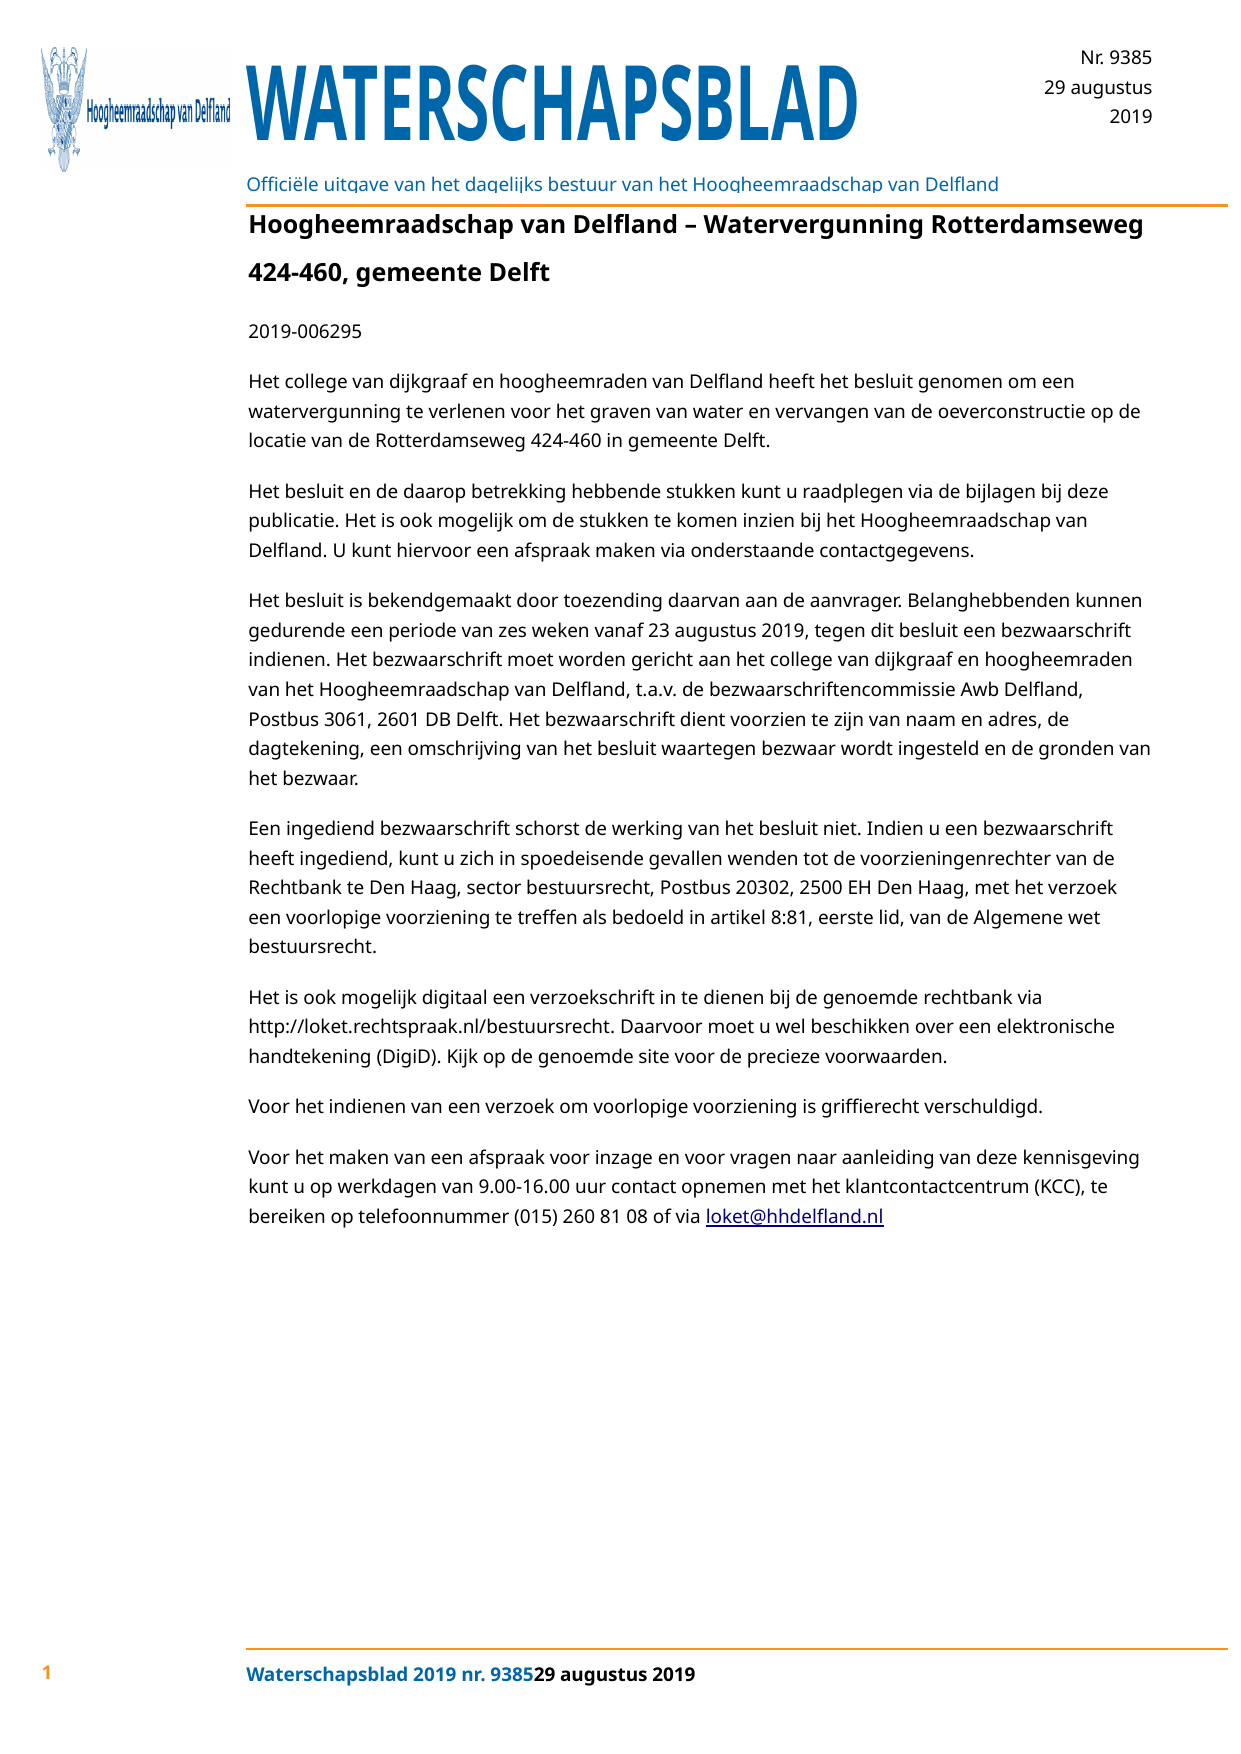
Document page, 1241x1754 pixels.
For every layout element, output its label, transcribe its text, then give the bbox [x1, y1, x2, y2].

text Voor het indienen van een verzoek om voorlopige voorziening is griffierecht verschuldigd. [248, 1094, 1152, 1119]
text Het is ook mogelijk digitaal een verzoekschrift in te dienen bij de genoemde rechtbank via http://loket.rechtspraak.nl/bestuursrecht. Daarvoor moet u wel beschikken over een elektronische handtekening (DigiD). Kijk op de genoemde site voor de precieze voorwaarden. [248, 984, 1152, 1069]
text Hoogheemraadschap van Delfland – Watervergunning Rotterdamseweg 424-460, gemeente Delft [248, 207, 1152, 288]
text Het besluit en de daarop betrekking hebbende stukken kunt u raadplegen via de bijlagen bij deze publicatie. Het is ook mogelijk om de stukken te komen inzien bij het Hoogheemraadschap van Delfland. U kunt hiervoor een afspraak maken via onderstaande contactgegevens. [248, 478, 1152, 563]
picture [41, 47, 231, 172]
text Het college van dijkgraaf en hoogheemraden van Delfland heeft het besluit genomen om een watervergunning te verlenen voor het graven van water en vervangen van de oeverconstructie op de locatie van de Rotterdamseweg 424-460 in gemeente Delft. [248, 368, 1152, 453]
text 2019-006295 [248, 318, 1152, 344]
text Een ingediend bezwaarschrift schorst de werking van het besluit niet. Indien u een bezwaarschrift heeft ingediend, kunt u zich in spoedeisende gevallen wenden tot de voorzieningenrechter van de Rechtbank te Den Haag, sector bestuursrecht, Postbus 20302, 2500 EH Den Haag, met het verzoek een voorlopige voorziening te treffen als bedoeld in artikel 8:81, eerste lid, van de Algemene wet bestuursrecht. [248, 815, 1152, 959]
text Voor het maken van een afspraak voor inzage en voor vragen naar aanleiding van deze kennisgeving kunt u op werkdagen van 9.00-16.00 uur contact opnemen met het klantcontactcentrum (KCC), te bereiken op telefoonnummer (015) 260 81 08 of via loket@hhdelfland.nl [248, 1144, 1152, 1229]
text Het besluit is bekendgemaakt door toezending daarvan aan de aanvrager. Belanghebbenden kunnen gedurende een periode van zes weken vanaf 23 augustus 2019, tegen dit besluit een bezwaarschrift indienen. Het bezwaarschrift moet worden gericht aan het college van dijkgraaf en hoogheemraden van het Hoogheemraadschap van Delfland, t.a.v. de bezwaarschriftencommissie Awb Delfland, Postbus 3061, 2601 DB Delft. Het bezwaarschrift dient voorzien te zijn van naam en adres, de dagtekening, een omschrijving van het besluit waartegen bezwaar wordt ingesteld en de gronden van het bezwaar. [248, 587, 1152, 791]
